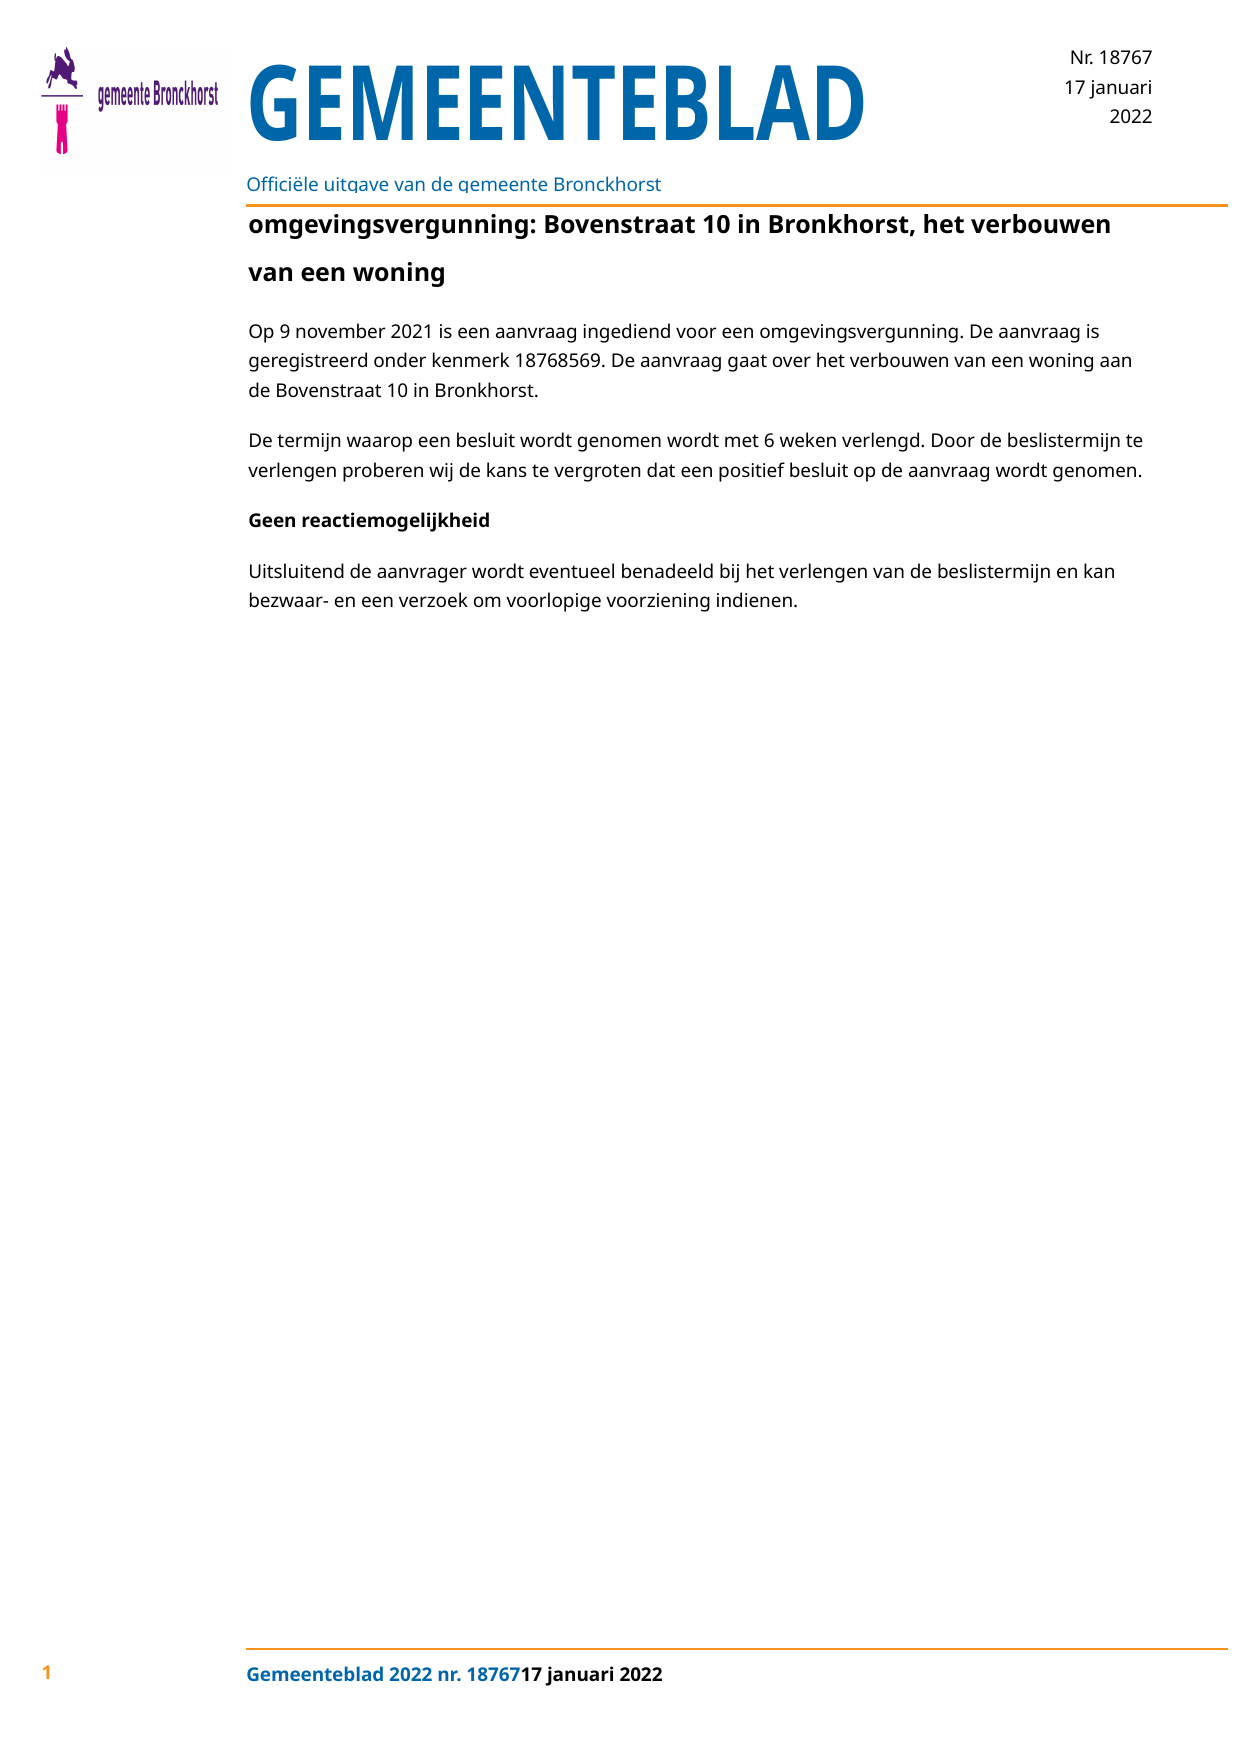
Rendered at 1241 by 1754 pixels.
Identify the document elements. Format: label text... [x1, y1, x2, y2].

text Geen reactiemogelijkheid [248, 507, 1152, 533]
text Uitsluitend de aanvrager wordt eventueel benadeeld bij het verlengen van de beslistermijn en kan bezwaar- en een verzoek om voorlopige voorziening indienen. [248, 558, 1152, 613]
picture [41, 47, 231, 172]
text omgevingsvergunning: Bovenstraat 10 in Bronkhorst, het verbouwen van een woning [248, 207, 1152, 288]
text Op 9 november 2021 is een aanvraag ingediend voor een omgevingsvergunning. De aanvraag is geregistreerd onder kenmerk 18768569. De aanvraag gaat over het verbouwen van een woning aan de Bovenstraat 10 in Bronkhorst. [248, 318, 1152, 403]
text De termijn waarop een besluit wordt genomen wordt met 6 weken verlengd. Door de beslistermijn te verlengen proberen wij de kans te vergroten dat een positief besluit op de aanvraag wordt genomen. [248, 427, 1152, 483]
